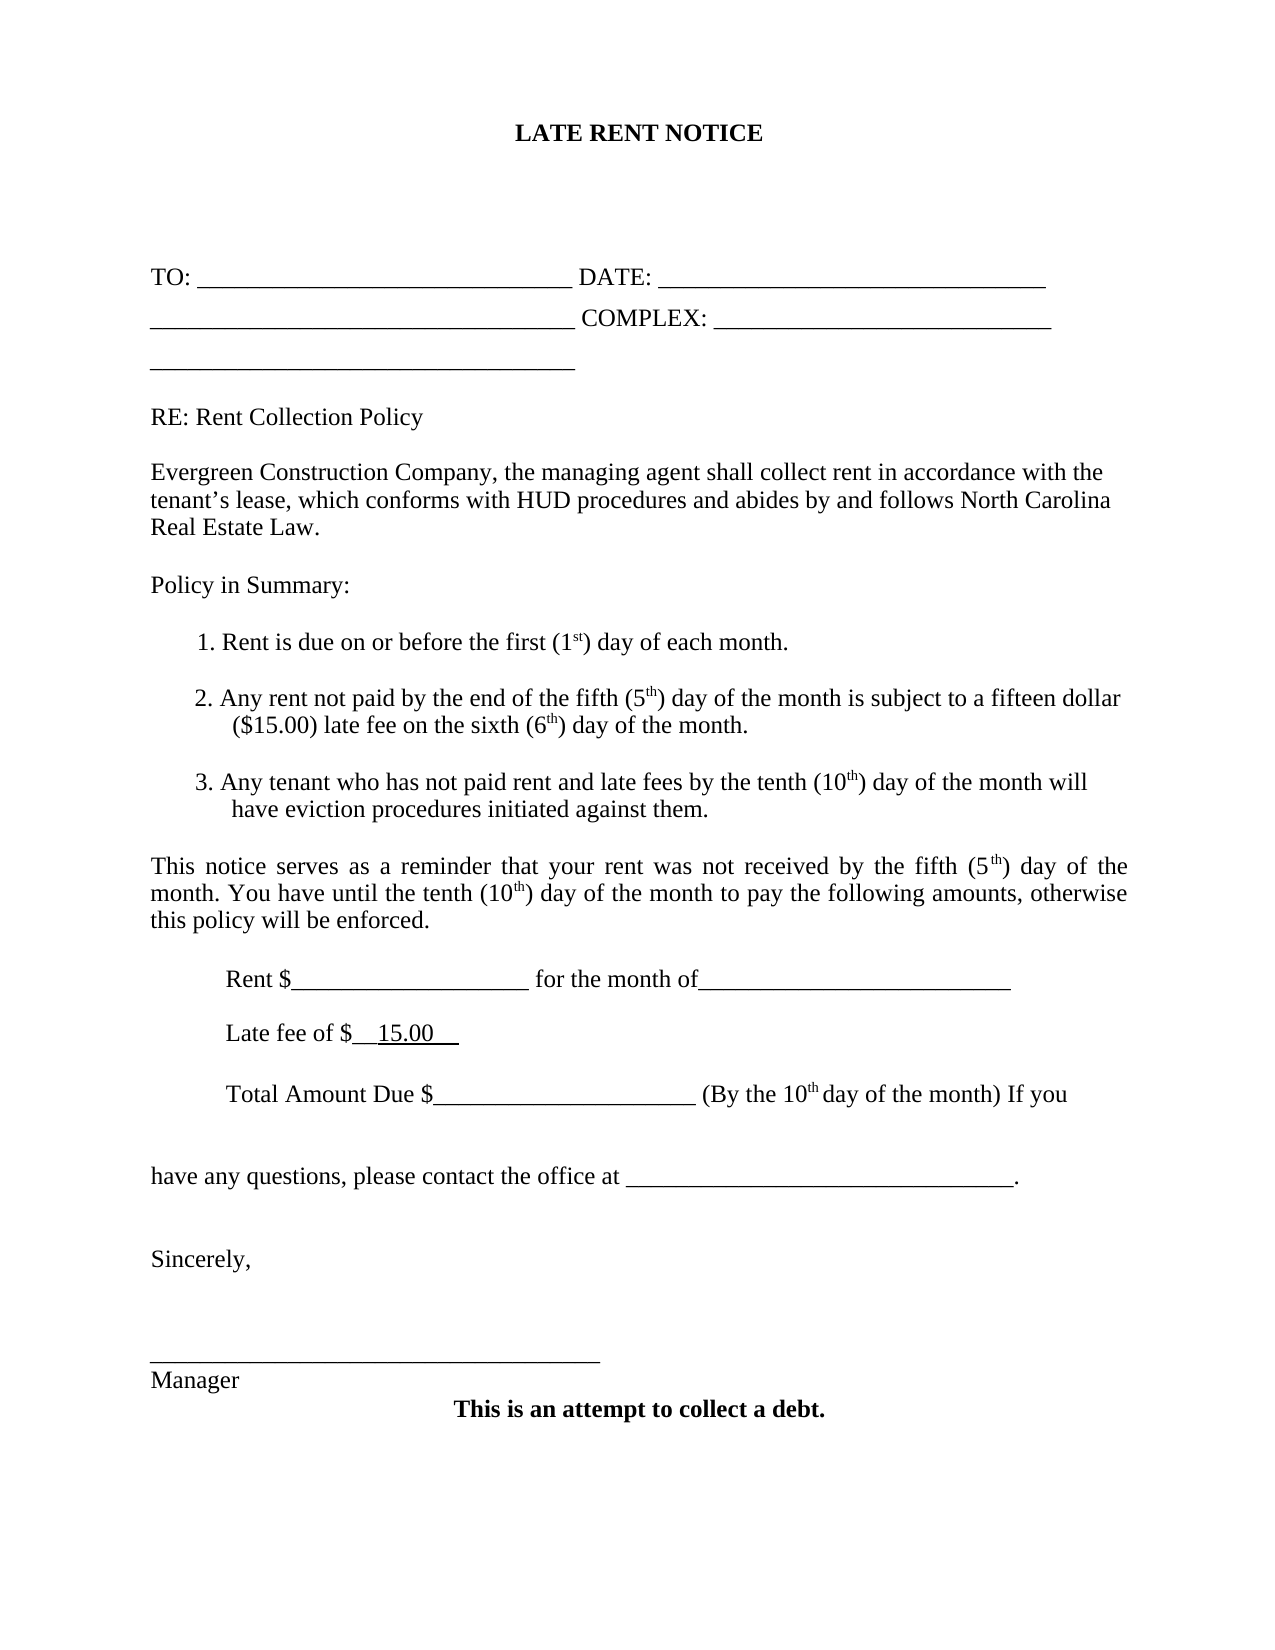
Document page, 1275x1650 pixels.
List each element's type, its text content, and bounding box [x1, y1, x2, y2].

text Evergreen Construction Company, the managing agent shall collect rent in accordance with the tenant’s lease, which conforms with HUD procedures and abides by and follows North Carolina Real Estate Law. [150, 459, 1113, 541]
text TO: ______________________________ DATE: _______________________________ __________________________________ COMPLEX: ___________________________ __________________________________ [150, 262, 1118, 372]
text 1. Rent is due on or before the first (1st) day of each month. [197, 627, 1129, 656]
text Rent $___________________ for the month of_________________________ Late fee of $__15.00__ [225, 964, 1014, 1047]
text Policy in Summary: [150, 570, 1129, 599]
text This notice serves as a reminder that your rent was not received by the fifth (5th) day of the month. You have until the tenth (10th) day of the month to pay the following amounts, otherwise this policy will be enforced. [150, 852, 1128, 934]
text 3. Any tenant who has not paid rent and late fees by the tenth (10th) day of the month will have eviction procedures initiated against them. [195, 768, 1127, 823]
text ____________________________________ [150, 1337, 1129, 1365]
text Total Amount Due $_____________________ (By the 10th day of the month) If you have any questions, please contact the office at _______________________________. Sincerely, [151, 1079, 1087, 1273]
text 2. Any rent not paid by the end of the fifth (5th) day of the month is subject to a fifteen dollar ($15.00) late fee on the sixth (6th) day of the month. [194, 684, 1129, 739]
text RE: Rent Collection Policy [150, 402, 1129, 431]
text Manager [150, 1365, 1129, 1394]
text LATE RENT NOTICE [150, 118, 1129, 147]
text This is an attempt to collect a debt. [150, 1394, 1129, 1423]
